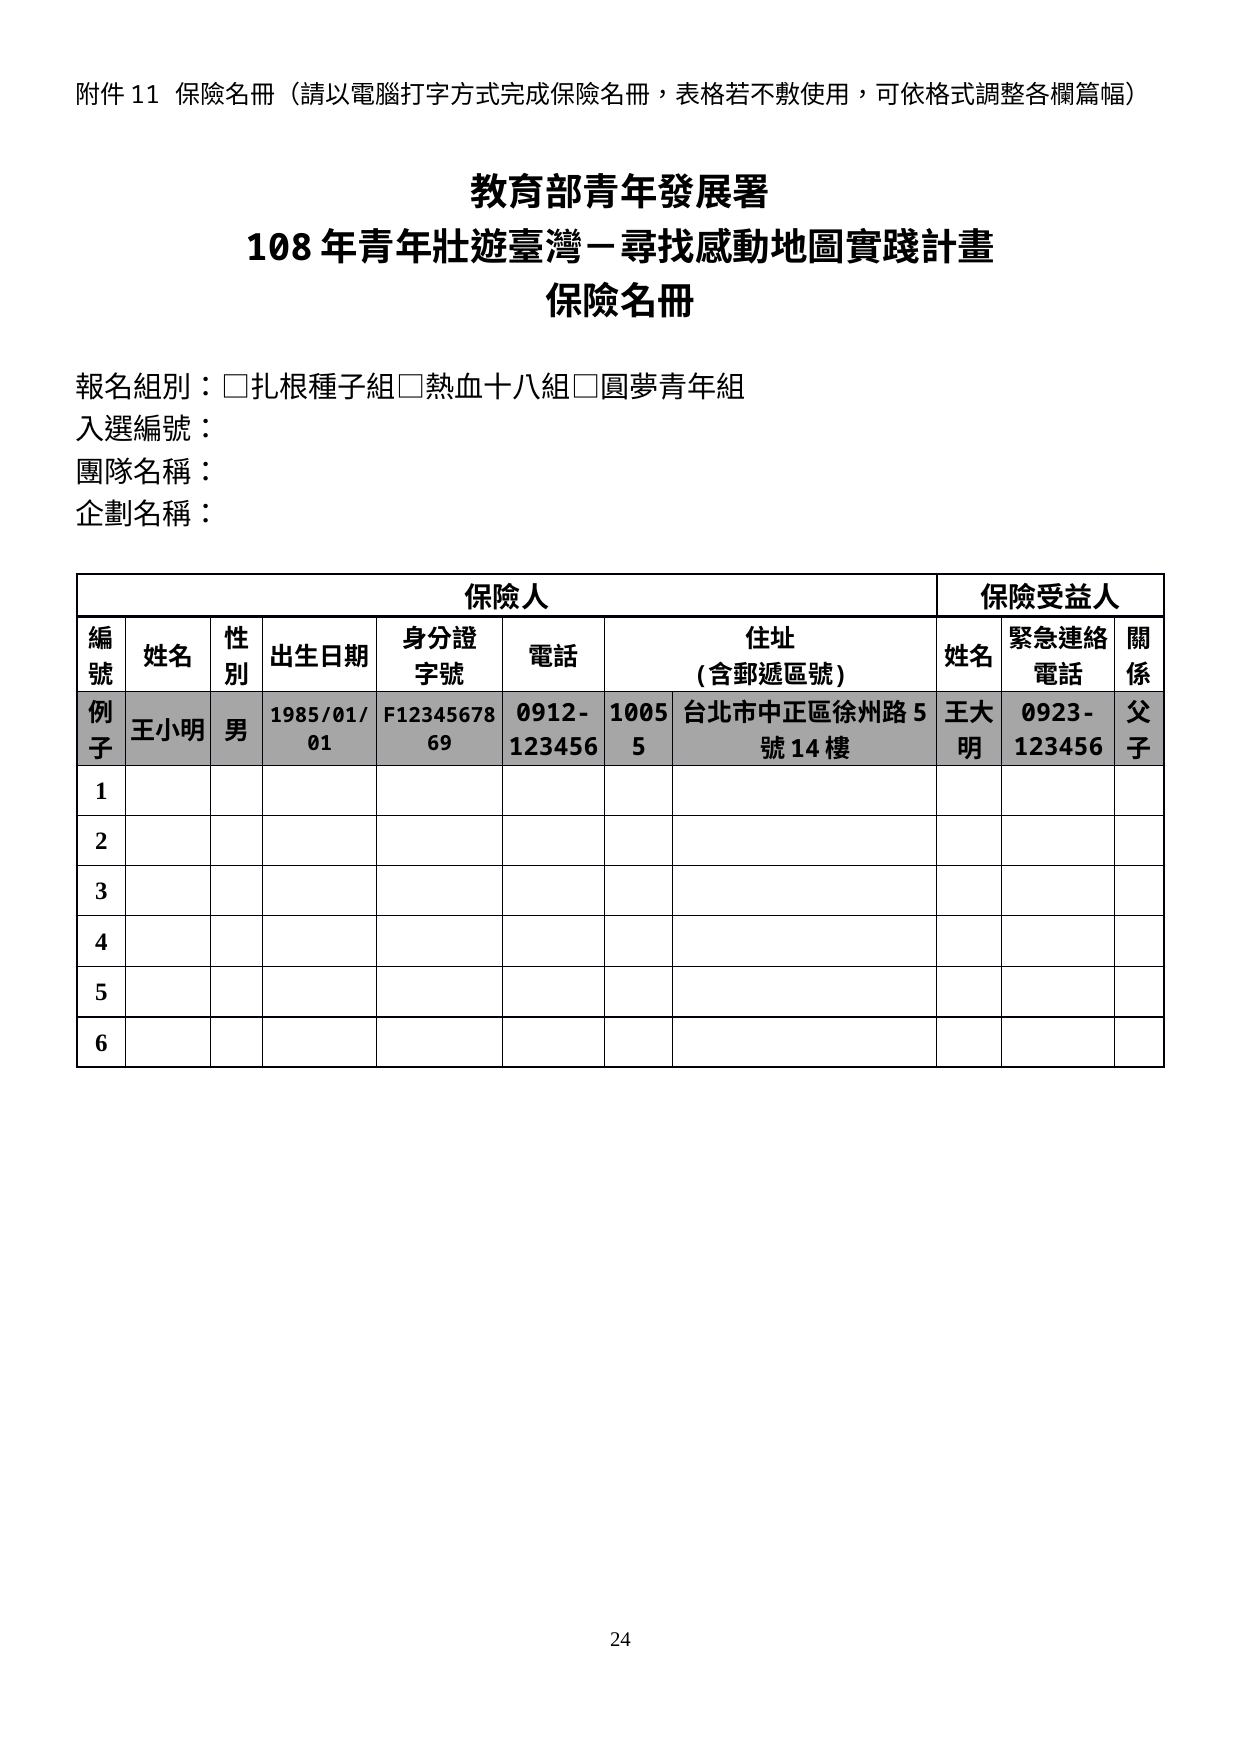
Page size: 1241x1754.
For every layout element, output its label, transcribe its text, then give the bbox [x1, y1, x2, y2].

table_cell [126, 866, 210, 915]
table_cell 男 [211, 692, 262, 765]
table_cell [377, 1018, 502, 1066]
table_cell [263, 916, 376, 966]
table_cell [126, 1018, 210, 1066]
table_cell 6 [78, 1018, 125, 1066]
table_cell [1115, 866, 1163, 915]
table_cell [377, 866, 502, 915]
table_cell [605, 816, 672, 865]
table_cell 1 [78, 766, 125, 815]
table_cell [937, 967, 1001, 1016]
table_cell [263, 766, 376, 815]
text 保險名冊 [75, 271, 1165, 325]
table_cell [503, 1018, 604, 1066]
text 教育部青年發展署 [75, 162, 1165, 217]
table_cell [211, 967, 262, 1016]
table_cell 姓名 [937, 618, 1001, 691]
table_cell 編號 [78, 618, 125, 691]
table_cell [605, 916, 672, 966]
table_header 保險人 [78, 575, 936, 615]
table_cell 姓名 [126, 618, 210, 691]
table_cell 10055 [605, 692, 672, 765]
table_cell [937, 766, 1001, 815]
table_cell [126, 916, 210, 966]
table_cell 身分證 字號 [377, 618, 502, 691]
table_cell 電話 [503, 618, 604, 691]
table_cell [503, 916, 604, 966]
table_cell [211, 866, 262, 915]
table_cell [1002, 816, 1114, 865]
table_cell 住址 (含郵遞區號) [605, 618, 936, 691]
text 入選編號： [75, 406, 1115, 448]
table_cell [1002, 866, 1114, 915]
table_cell 3 [78, 866, 125, 915]
table_cell 0912-123456 [503, 692, 604, 765]
table_cell [1115, 766, 1163, 815]
table_cell [1115, 916, 1163, 966]
table_cell [503, 816, 604, 865]
table_cell [503, 866, 604, 915]
table_cell [605, 866, 672, 915]
table_cell [673, 916, 936, 966]
table_cell F1234567869 [377, 692, 502, 765]
table_cell [673, 766, 936, 815]
table_cell [377, 916, 502, 966]
table_cell [377, 766, 502, 815]
table_cell 出生日期 [263, 618, 376, 691]
table_cell [211, 1018, 262, 1066]
table_cell [673, 816, 936, 865]
table_cell [673, 1018, 936, 1066]
table_cell 例子 [78, 692, 125, 765]
table_cell [937, 916, 1001, 966]
table_cell [1115, 1018, 1163, 1066]
table_cell [1002, 1018, 1114, 1066]
table_cell [211, 816, 262, 865]
text 團隊名稱： [75, 448, 1115, 491]
table_cell [263, 1018, 376, 1066]
table_cell 性別 [211, 618, 262, 691]
table_cell [605, 766, 672, 815]
table_cell 王小明 [126, 692, 210, 765]
table_cell [673, 967, 936, 1016]
table_cell [1115, 816, 1163, 865]
table_cell [377, 967, 502, 1016]
table_cell [673, 866, 936, 915]
table_cell 父子 [1115, 692, 1163, 765]
table_cell 4 [78, 916, 125, 966]
table_header 保險受益人 [938, 575, 1163, 615]
table_cell 5 [78, 967, 125, 1016]
table_cell [937, 816, 1001, 865]
table_cell 2 [78, 816, 125, 865]
table_cell 0923-123456 [1002, 692, 1114, 765]
table_cell [503, 967, 604, 1016]
table_cell 1985/01/01 [263, 692, 376, 765]
table_cell [126, 967, 210, 1016]
table_cell 台北市中正區徐州路5號14樓 [673, 692, 936, 765]
table_cell [1115, 967, 1163, 1016]
table_cell [937, 1018, 1001, 1066]
text 附件11 保險名冊（請以電腦打字方式完成保險名冊，表格若不敷使用，可依格式調整各欄篇幅） [75, 75, 1165, 111]
table_cell [263, 816, 376, 865]
table_cell [1002, 967, 1114, 1016]
table_cell [211, 766, 262, 815]
table_cell [605, 1018, 672, 1066]
table_cell [503, 766, 604, 815]
text 報名組別：□扎根種子組□熱血十八組□圓夢青年組 [75, 364, 1115, 406]
text 108年青年壯遊臺灣－尋找感動地圖實踐計畫 [75, 217, 1165, 271]
table_cell [126, 766, 210, 815]
table_cell [937, 866, 1001, 915]
table_cell 關係 [1115, 618, 1163, 691]
table_cell [126, 816, 210, 865]
table_cell [605, 967, 672, 1016]
table_cell [263, 866, 376, 915]
table_cell [263, 967, 376, 1016]
table_cell [1002, 916, 1114, 966]
text 企劃名稱： [75, 491, 1115, 533]
table_cell [377, 816, 502, 865]
table_cell [1002, 766, 1114, 815]
table_cell [211, 916, 262, 966]
table_cell 王大明 [937, 692, 1001, 765]
table_cell 緊急連絡電話 [1002, 618, 1114, 691]
